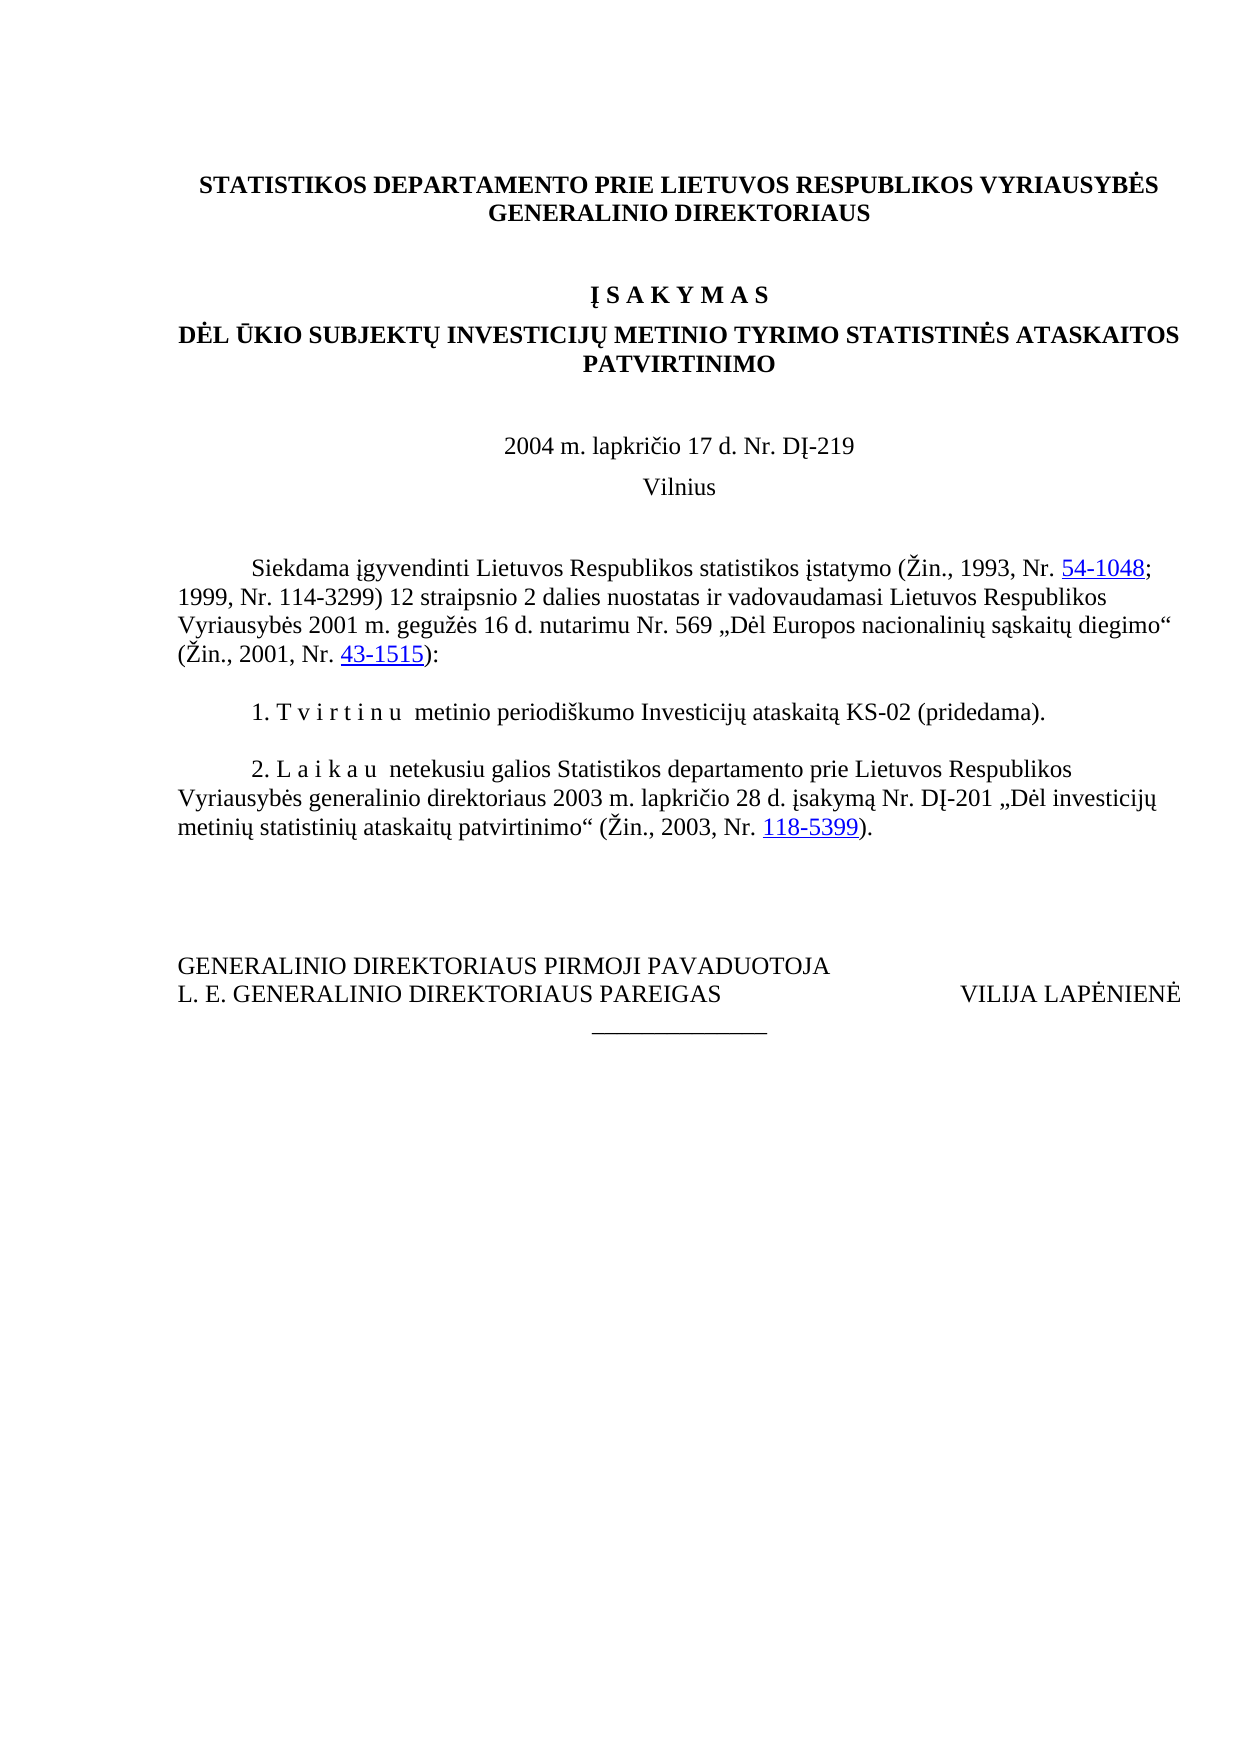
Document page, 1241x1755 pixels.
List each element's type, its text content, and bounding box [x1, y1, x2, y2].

text Siekdama įgyvendinti Lietuvos Respublikos statistikos įstatymo (Žin., 1993, Nr. 54-1048; 1999, Nr. 114-3299) 12 straipsnio 2 dalies nuostatas ir vadovaudamasi Lietuvos Respublikos Vyriausybės 2001 m. gegužės 16 d. nutarimu Nr. 569 „Dėl Europos nacionalinių sąskaitų diegimo“ (Žin., 2001, Nr. 43-1515): [177, 553, 1181, 668]
text Į S A K Y M A S [177, 280, 1181, 309]
text GENERALINIO DIREKTORIAUS PIRMOJI PAVADUOTOJA [177, 951, 1181, 979]
text 2004 m. lapkričio 17 d. Nr. DĮ-219 [177, 431, 1181, 459]
text L. E. GENERALINIO DIREKTORIAUS PAREIGAS VILIJA LAPĖNIENĖ [177, 979, 1181, 1008]
text Vilnius [177, 472, 1181, 500]
text STATISTIKOS DEPARTAMENTO PRIE LIETUVOS RESPUBLIKOS VYRIAUSYBĖS GENERALINIO DIREKTORIAUS [177, 170, 1181, 227]
text 2. Laikau netekusiu galios Statistikos departamento prie Lietuvos Respublikos Vyriausybės generalinio direktoriaus 2003 m. lapkričio 28 d. įsakymą Nr. DĮ-201 „Dėl investicijų metinių statistinių ataskaitų patvirtinimo“ (Žin., 2003, Nr. 118-5399). [177, 754, 1181, 841]
text ______________ [177, 1008, 1181, 1037]
text 1. Tvirtinu metinio periodiškumo Investicijų ataskaitą KS-02 (pridedama). [177, 697, 1181, 726]
text DĖL ŪKIO SUBJEKTŲ INVESTICIJŲ METINIO TYRIMO STATISTINĖS ATASKAITOS PATVIRTINIMO [177, 321, 1181, 378]
